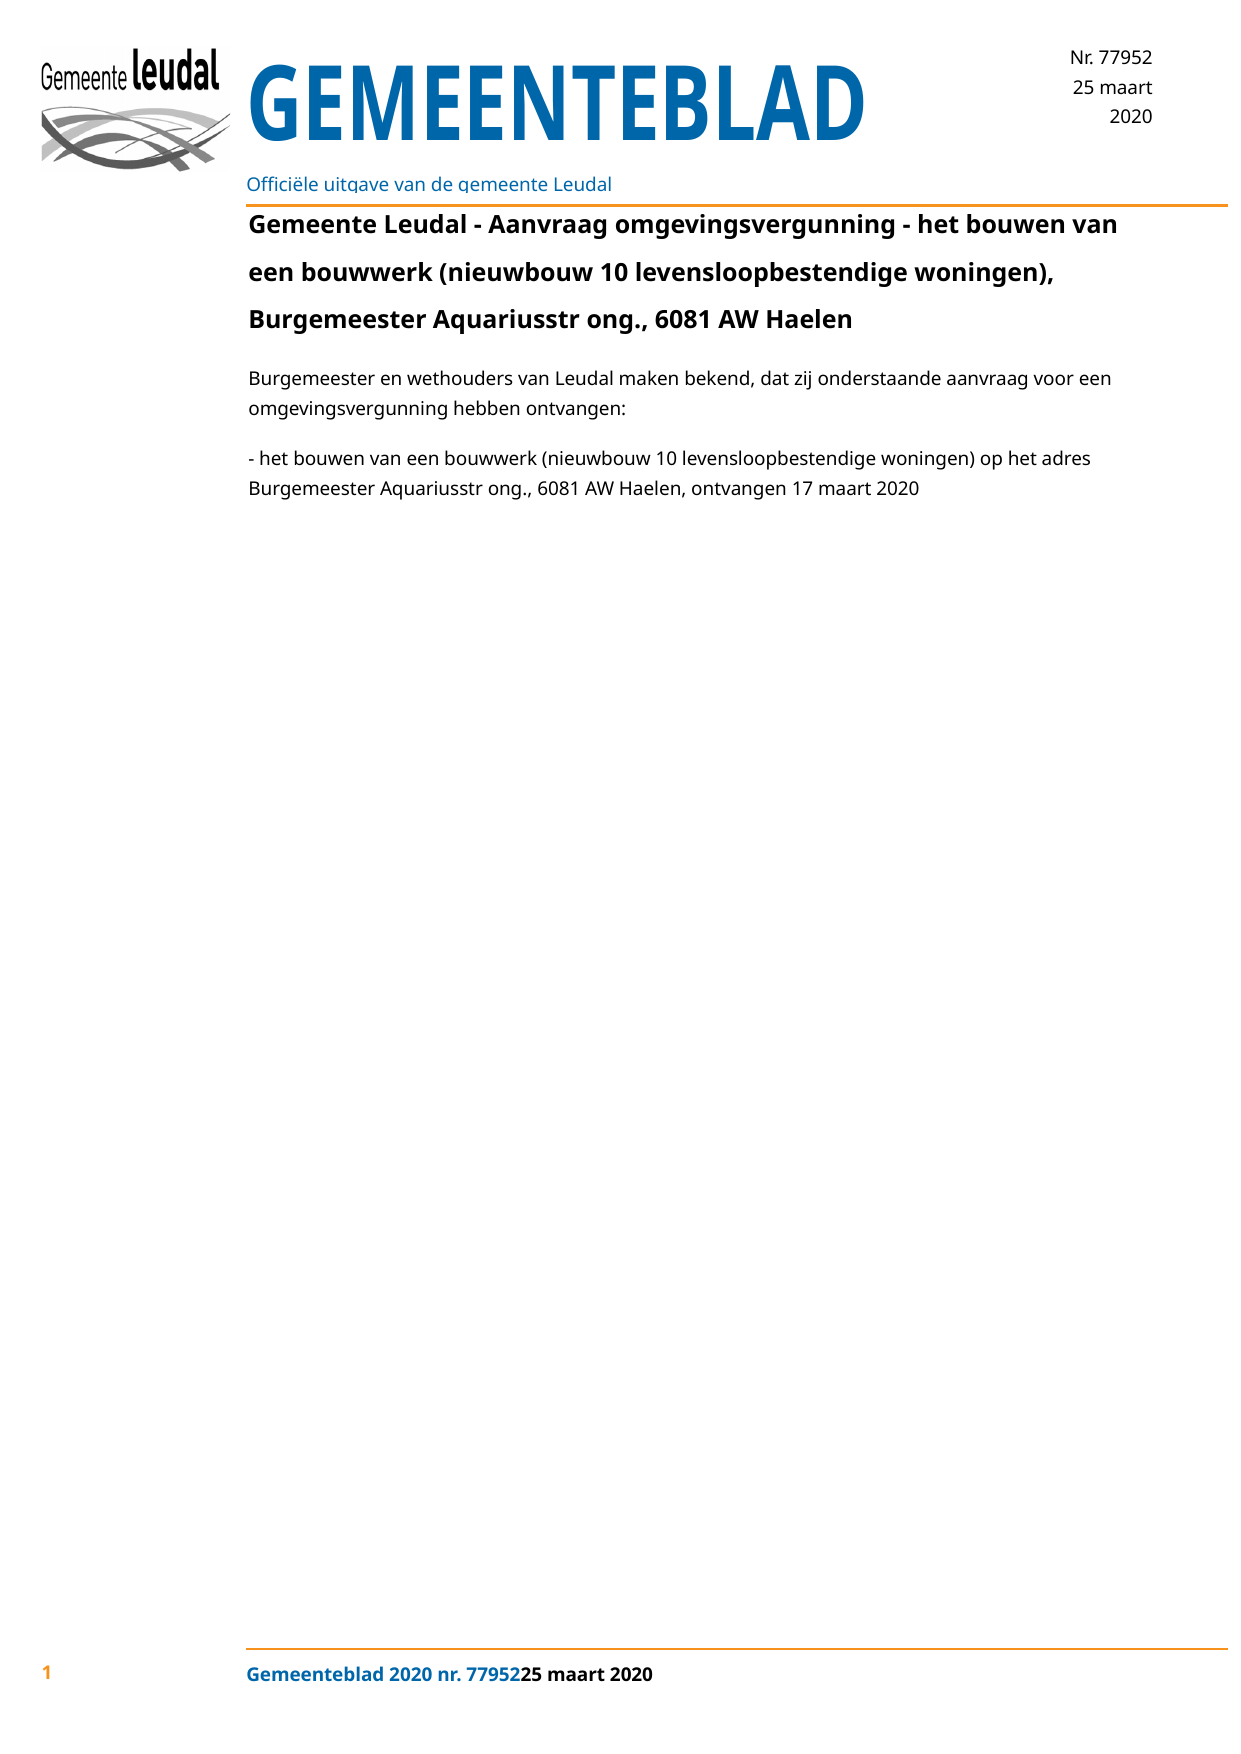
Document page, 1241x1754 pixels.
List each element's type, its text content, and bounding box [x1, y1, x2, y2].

picture [41, 47, 231, 172]
text Gemeente Leudal - Aanvraag omgevingsvergunning - het bouwen van een bouwwerk (nieuwbouw 10 levensloopbestendige woningen), Burgemeester Aquariusstr ong., 6081 AW Haelen [248, 207, 1152, 336]
text Burgemeester en wethouders van Leudal maken bekend, dat zij onderstaande aanvraag voor een omgevingsvergunning hebben ontvangen: [248, 366, 1152, 421]
text - het bouwen van een bouwwerk (nieuwbouw 10 levensloopbestendige woningen) op het adres Burgemeester Aquariusstr ong., 6081 AW Haelen, ontvangen 17 maart 2020 [248, 446, 1152, 501]
